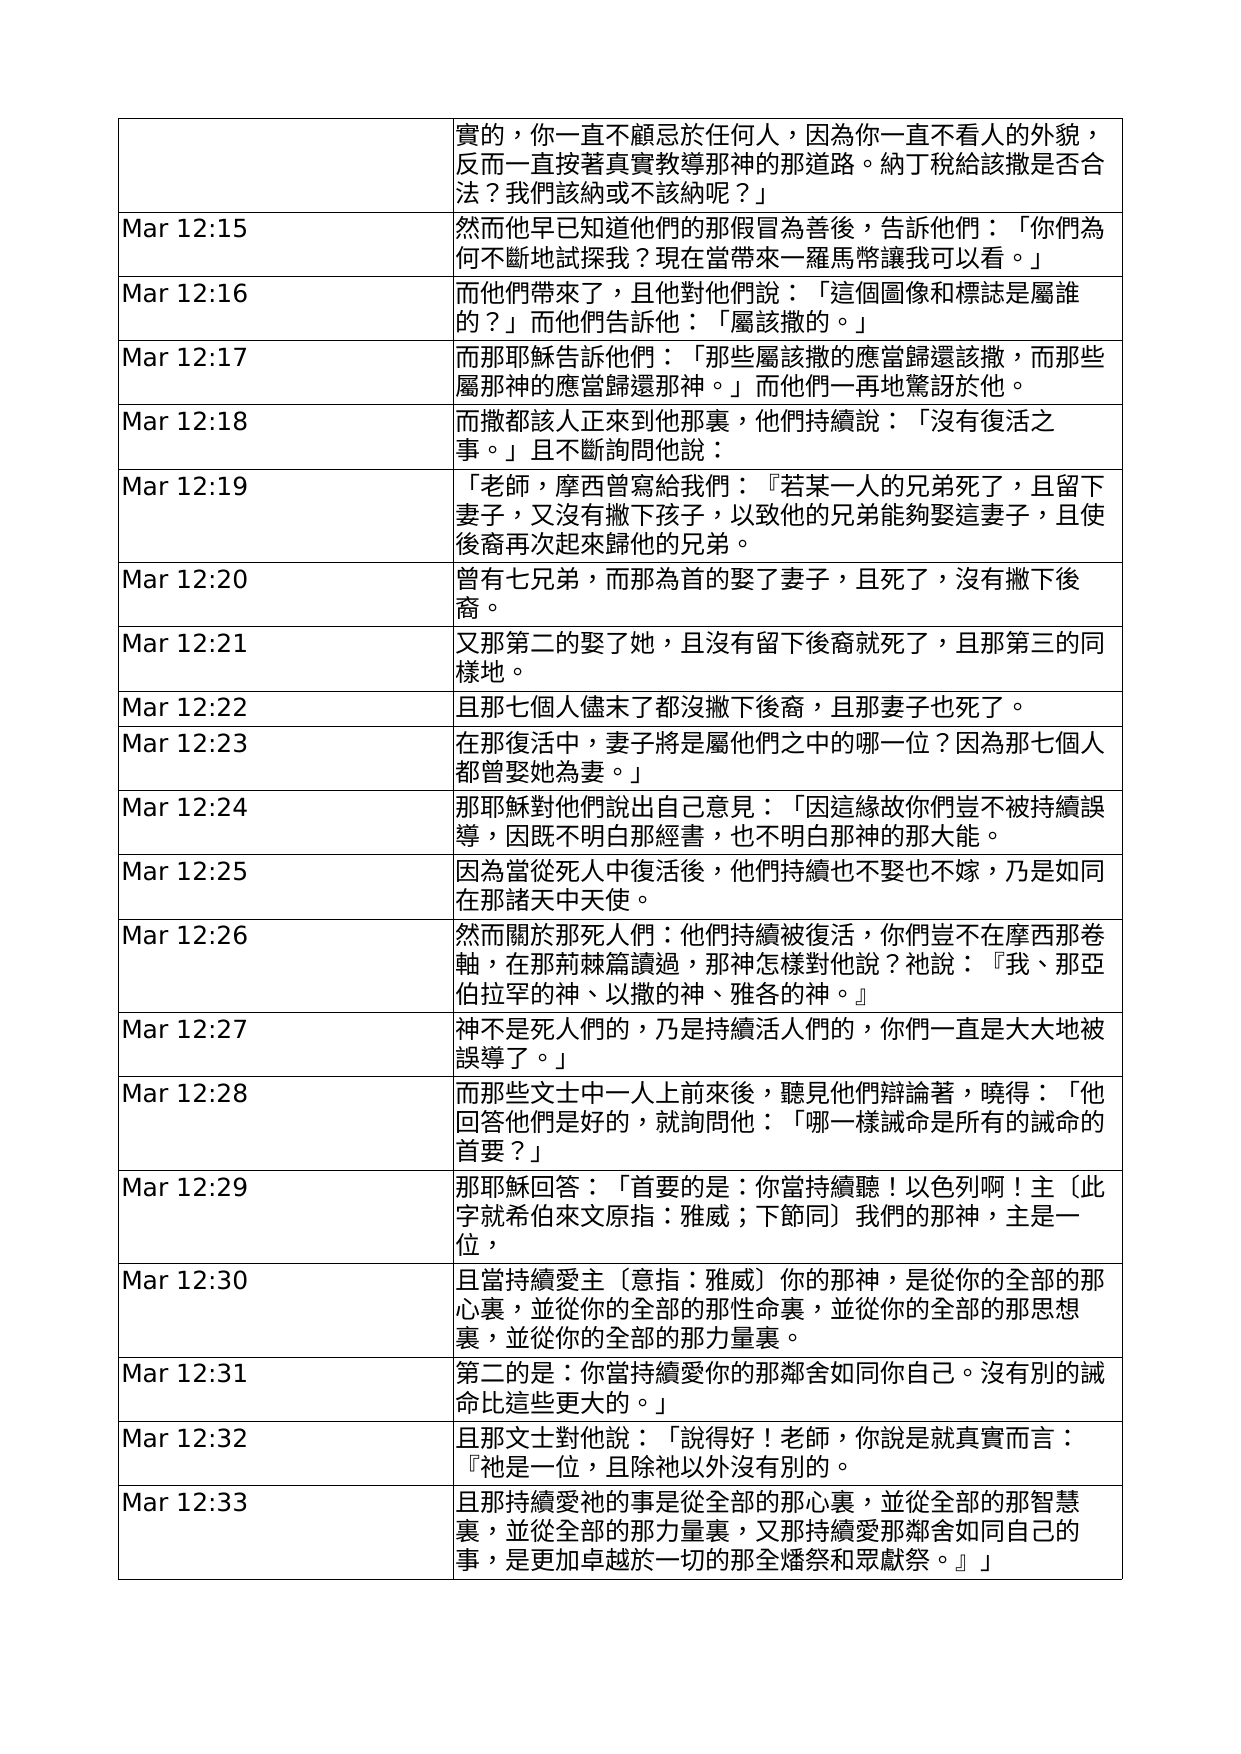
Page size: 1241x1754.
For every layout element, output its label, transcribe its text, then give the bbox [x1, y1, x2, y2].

table_cell Mar 12:32 [119, 1422, 453, 1485]
table_cell Mar 12:22 [119, 692, 453, 726]
table_cell Mar 12:30 [119, 1264, 453, 1357]
table_cell Mar 12:24 [119, 791, 453, 854]
table_cell 又那第二的娶了她，且沒有留下後裔就死了，且那第三的同樣地。 [454, 627, 1122, 691]
table_cell Mar 12:28 [119, 1077, 453, 1170]
table_cell 那耶穌回答：「首要的是：你當持續聽！以色列啊！主〔此字就希伯來文原指：雅威；下節同〕我們的那神，主是一位， [454, 1171, 1122, 1263]
table_cell 那耶穌對他們說出自己意見：「因這緣故你們豈不被持續誤導，因既不明白那經書，也不明白那神的那大能。 [454, 791, 1122, 854]
table_cell Mar 12:18 [119, 405, 453, 469]
table_cell Mar 12:15 [119, 213, 453, 276]
table_cell Mar 12:16 [119, 277, 453, 340]
table_cell Mar 12:19 [119, 470, 453, 562]
table_cell Mar 12:26 [119, 920, 453, 1012]
table_cell 曾有七兄弟，而那為首的娶了妻子，且死了，沒有撇下後裔。 [454, 563, 1122, 626]
table_cell 且當持續愛主〔意指：雅威〕你的那神，是從你的全部的那心裏，並從你的全部的那性命裏，並從你的全部的那思想裏，並從你的全部的那力量裏。 [454, 1264, 1122, 1357]
table_cell 實的，你一直不顧忌於任何人，因為你一直不看人的外貌，反而一直按著真實教導那神的那道路。納丁稅給該撒是否合法？我們該納或不該納呢？」 [454, 119, 1122, 212]
table_cell 且那七個人儘末了都沒撇下後裔，且那妻子也死了。 [454, 692, 1122, 726]
table_cell 「老師，摩西曾寫給我們：『若某一人的兄弟死了，且留下妻子，又沒有撇下孩子，以致他的兄弟能夠娶這妻子，且使後裔再次起來歸他的兄弟。 [454, 470, 1122, 562]
table_cell Mar 12:27 [119, 1013, 453, 1076]
table_cell [119, 119, 453, 212]
table_cell 而那耶穌告訴他們：「那些屬該撒的應當歸還該撒，而那些屬那神的應當歸還那神。」而他們一再地驚訝於他。 [454, 341, 1122, 404]
table_cell Mar 12:29 [119, 1171, 453, 1263]
table_cell 神不是死人們的，乃是持續活人們的，你們一直是大大地被誤導了。」 [454, 1013, 1122, 1076]
table_cell Mar 12:20 [119, 563, 453, 626]
table_cell Mar 12:21 [119, 627, 453, 691]
table_cell Mar 12:33 [119, 1486, 453, 1578]
table_cell 且那文士對他說：「說得好！老師，你說是就真實而言：『祂是一位，且除祂以外沒有別的。 [454, 1422, 1122, 1485]
table_cell 然而關於那死人們：他們持續被復活，你們豈不在摩西那卷軸，在那荊棘篇讀過，那神怎樣對他說？祂說：『我、那亞伯拉罕的神、以撒的神、雅各的神。』 [454, 920, 1122, 1012]
table_cell 而撒都該人正來到他那裏，他們持續說：「沒有復活之事。」且不斷詢問他說： [454, 405, 1122, 469]
table_cell Mar 12:25 [119, 855, 453, 918]
table_cell Mar 12:17 [119, 341, 453, 404]
table_cell Mar 12:31 [119, 1358, 453, 1421]
table_cell 而那些文士中一人上前來後，聽見他們辯論著，曉得：「他回答他們是好的，就詢問他：「哪一樣誡命是所有的誡命的首要？」 [454, 1077, 1122, 1170]
table_cell 第二的是：你當持續愛你的那鄰舍如同你自己。沒有別的誡命比這些更大的。」 [454, 1358, 1122, 1421]
table_cell 然而他早已知道他們的那假冒為善後，告訴他們：「你們為何不斷地試探我？現在當帶來一羅馬幣讓我可以看。」 [454, 213, 1122, 276]
table_cell 而他們帶來了，且他對他們說：「這個圖像和標誌是屬誰的？」而他們告訴他：「屬該撒的。」 [454, 277, 1122, 340]
table_cell 在那復活中，妻子將是屬他們之中的哪一位？因為那七個人都曾娶她為妻。」 [454, 727, 1122, 790]
table_cell 且那持續愛祂的事是從全部的那心裏，並從全部的那智慧裏，並從全部的那力量裏，又那持續愛那鄰舍如同自己的事，是更加卓越於一切的那全燔祭和眾獻祭。』」 [454, 1486, 1122, 1578]
table_cell Mar 12:23 [119, 727, 453, 790]
table_cell 因為當從死人中復活後，他們持續也不娶也不嫁，乃是如同在那諸天中天使。 [454, 855, 1122, 918]
